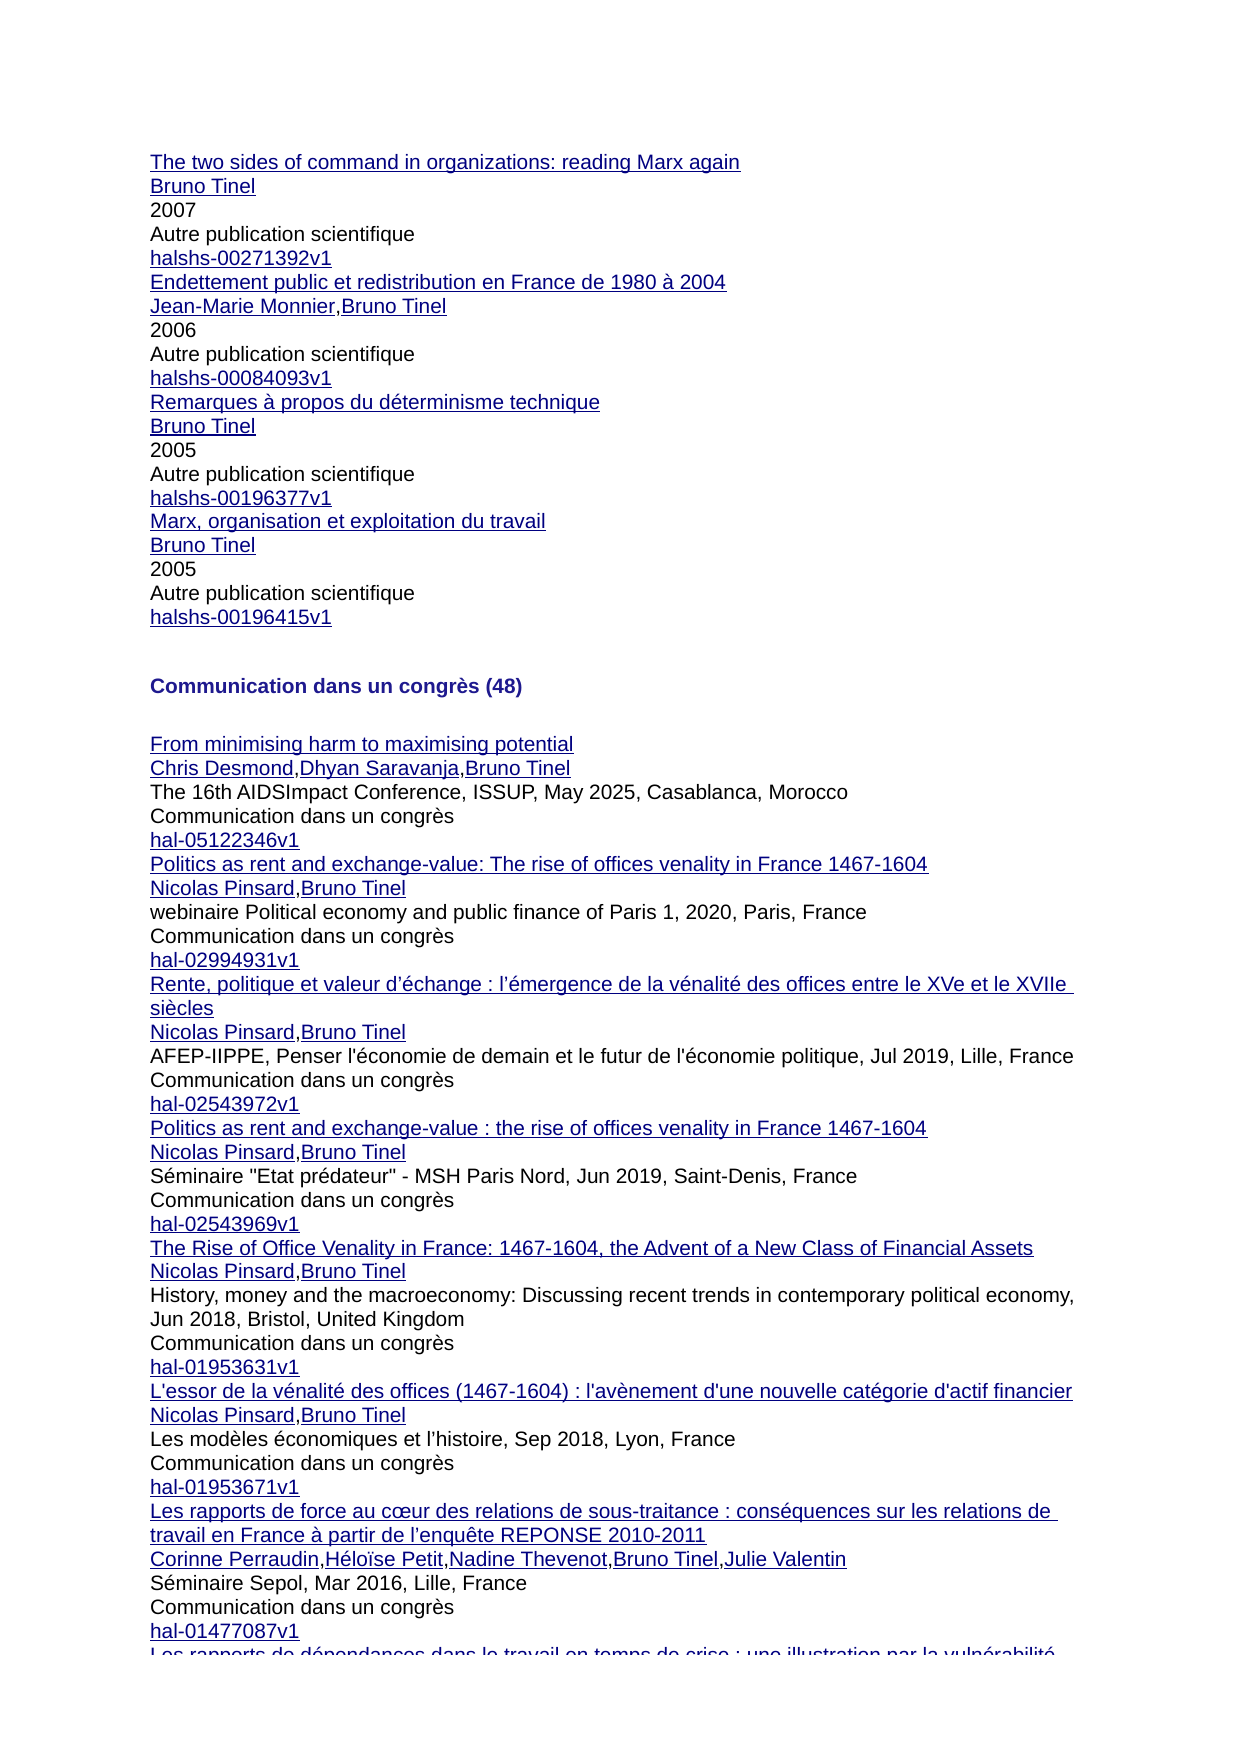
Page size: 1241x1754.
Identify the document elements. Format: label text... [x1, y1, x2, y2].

table_cell Les rapports de dépendances dans le travail en temps de crise : une illustration par la vulnérabilité des preneurs d’ordres en France à partir de l’enquête REPONSE 2010-2011 Corinne Perraudin,Héloïse Petit,Nadine Thevenot,Bruno Tinel,Julie Valentin Congrès de l'AFEP, Jul 2015, Lyon, France Communication dans un congrès hal-01477086v1 [150, 1643, 1090, 1655]
table_cell Les rapports de force au cœur des relations de sous-traitance : conséquences sur les relations de travail en France à partir de l’enquête REPONSE 2010-2011 Corinne Perraudin,Héloïse Petit,Nadine Thevenot,Bruno Tinel,Julie Valentin Séminaire Sepol, Mar 2016, Lille, France Communication dans un congrès hal-01477087v1 [150, 1499, 1090, 1643]
table_cell The Rise of Office Venality in France: 1467-1604, the Advent of a New Class of Financial Assets Nicolas Pinsard,Bruno Tinel History, money and the macroeconomy: Discussing recent trends in contemporary political economy, Jun 2018, Bristol, United Kingdom Communication dans un congrès hal-01953631v1 [150, 1235, 1090, 1379]
table_cell Remarques à propos du déterminisme technique Bruno Tinel 2005 Autre publication scientifique halshs-00196377v1 [150, 390, 1090, 509]
table_cell Politics as rent and exchange-value : the rise of offices venality in France 1467-1604 Nicolas Pinsard,Bruno Tinel Séminaire "Etat prédateur" - MSH Paris Nord, Jun 2019, Saint-Denis, France Communication dans un congrès hal-02543969v1 [150, 1116, 1090, 1235]
table_cell Politics as rent and exchange-value: The rise of offices venality in France 1467-1604 Nicolas Pinsard,Bruno Tinel webinaire Political economy and public finance of Paris 1, 2020, Paris, France Communication dans un congrès hal-02994931v1 [150, 852, 1090, 972]
table_cell Endettement public et redistribution en France de 1980 à 2004 Jean-Marie Monnier,Bruno Tinel 2006 Autre publication scientifique halshs-00084093v1 [150, 270, 1090, 389]
table_header From minimising harm to maximising potential Chris Desmond,Dhyan Saravanja,Bruno Tinel The 16th AIDSImpact Conference, ISSUP, May 2025, Casablanca, Morocco Communication dans un congrès hal-05122346v1 [150, 732, 1090, 852]
table_cell The two sides of command in organizations: reading Marx again Bruno Tinel 2007 Autre publication scientifique halshs-00271392v1 [150, 150, 1090, 270]
table_cell Rente, politique et valeur d’échange : l’émergence de la vénalité des offices entre le XVe et le XVIIe siècles Nicolas Pinsard,Bruno Tinel AFEP-IIPPE, Penser l'économie de demain et le futur de l'économie politique, Jul 2019, Lille, France Communication dans un congrès hal-02543972v1 [150, 972, 1090, 1116]
table_cell L'essor de la vénalité des offices (1467-1604) : l'avènement d'une nouvelle catégorie d'actif financier Nicolas Pinsard,Bruno Tinel Les modèles économiques et l’histoire, Sep 2018, Lyon, France Communication dans un congrès hal-01953671v1 [150, 1379, 1090, 1499]
table_cell Marx, organisation et exploitation du travail Bruno Tinel 2005 Autre publication scientifique halshs-00196415v1 [150, 509, 1090, 629]
subtitle Communication dans un congrès (48) [150, 674, 1090, 698]
